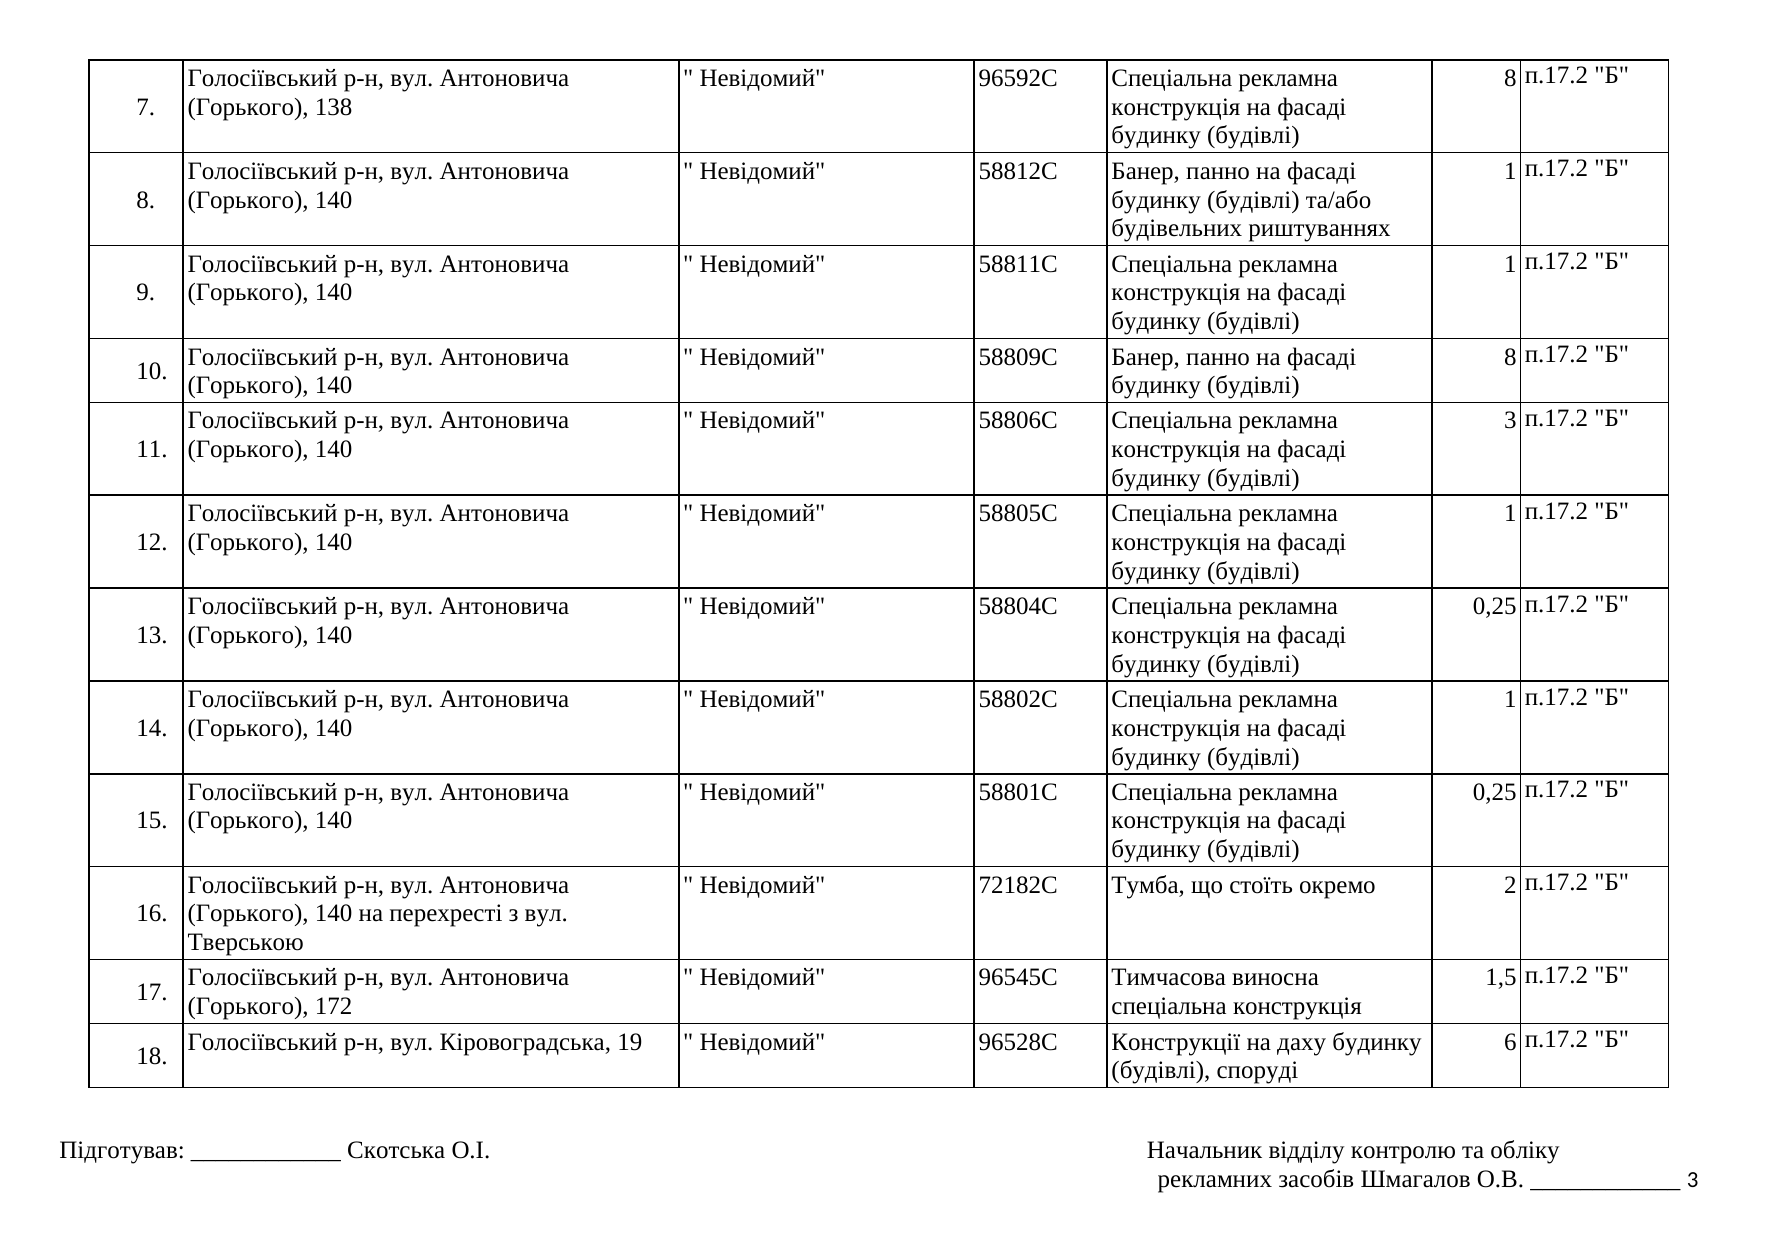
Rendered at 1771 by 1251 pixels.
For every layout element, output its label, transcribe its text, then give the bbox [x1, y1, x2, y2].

table_cell Голосіївський р-н, вул. Антоновича (Горького), 140 [184, 682, 678, 773]
table_cell 0,25 [1433, 589, 1520, 680]
table_cell Спеціальна рекламна конструкція на фасаді будинку (будівлі) [1108, 589, 1431, 680]
table_cell 58804С [975, 589, 1106, 680]
table_cell [90, 61, 182, 152]
table_cell " Невідомий" [680, 960, 973, 1022]
table_cell Тумба, що стоїть окремо [1108, 867, 1431, 958]
table_cell Голосіївський р-н, вул. Антоновича (Горького), 140 [184, 246, 678, 337]
table_cell Спеціальна рекламна конструкція на фасаді будинку (будівлі) [1108, 496, 1431, 587]
table_cell 1 [1433, 496, 1520, 587]
table_cell 2 [1433, 867, 1520, 958]
table_cell Голосіївський р-н, вул. Антоновича (Горького), 140 [184, 496, 678, 587]
table_cell Голосіївський р-н, вул. Антоновича (Горького), 138 [184, 61, 678, 152]
table_cell Голосіївський р-н, вул. Антоновича (Горького), 172 [184, 960, 678, 1022]
table_cell Спеціальна рекламна конструкція на фасаді будинку (будівлі) [1108, 775, 1431, 866]
table_cell Голосіївський р-н, вул. Антоновича (Горького), 140 [184, 153, 678, 245]
table_cell [90, 339, 182, 402]
table_cell 58812С [975, 153, 1106, 245]
table_cell " Невідомий" [680, 682, 973, 773]
table_cell 96528С [975, 1024, 1106, 1087]
table_cell " Невідомий" [680, 153, 973, 245]
table_cell 1 [1433, 246, 1520, 337]
table_cell Спеціальна рекламна конструкція на фасаді будинку (будівлі) [1108, 682, 1431, 773]
table_cell Голосіївський р-н, вул. Антоновича (Горького), 140 [184, 775, 678, 866]
table_cell 1 [1433, 153, 1520, 245]
table_cell 58802С [975, 682, 1106, 773]
table_cell п.17.2 "Б" [1521, 496, 1668, 587]
table_cell " Невідомий" [680, 246, 973, 337]
table_cell Спеціальна рекламна конструкція на фасаді будинку (будівлі) [1108, 403, 1431, 494]
table_cell 58809С [975, 339, 1106, 402]
table_cell Банер, панно на фасаді будинку (будівлі) [1108, 339, 1431, 402]
table_cell 72182С [975, 867, 1106, 958]
table_cell 8 [1433, 61, 1520, 152]
table_cell Банер, панно на фасаді будинку (будівлі) та/або будівельних риштуваннях [1108, 153, 1431, 245]
table_cell Голосіївський р-н, вул. Антоновича (Горького), 140 [184, 403, 678, 494]
table_cell [90, 867, 182, 958]
table_cell Спеціальна рекламна конструкція на фасаді будинку (будівлі) [1108, 246, 1431, 337]
table_cell п.17.2 "Б" [1521, 403, 1668, 494]
table_cell 58806С [975, 403, 1106, 494]
table_cell п.17.2 "Б" [1521, 960, 1668, 1022]
table_cell Голосіївський р-н, вул. Антоновича (Горького), 140 на перехресті з вул. Тверською [184, 867, 678, 958]
table_cell 96592С [975, 61, 1106, 152]
table_cell Тимчасова виносна спеціальна конструкція [1108, 960, 1431, 1022]
table_cell 0,25 [1433, 775, 1520, 866]
table_cell " Невідомий" [680, 339, 973, 402]
table_cell п.17.2 "Б" [1521, 589, 1668, 680]
table_cell 1,5 [1433, 960, 1520, 1022]
table_cell Голосіївський р-н, вул. Кіровоградська, 19 [184, 1024, 678, 1087]
table_cell 3 [1433, 403, 1520, 494]
table_cell [90, 246, 182, 337]
table_cell [90, 153, 182, 245]
table_cell п.17.2 "Б" [1521, 867, 1668, 958]
table_cell п.17.2 "Б" [1521, 246, 1668, 337]
table_cell Спеціальна рекламна конструкція на фасаді будинку (будівлі) [1108, 61, 1431, 152]
table_cell Конструкції на даху будинку (будівлі), споруді [1108, 1024, 1431, 1087]
table_cell " Невідомий" [680, 61, 973, 152]
table_cell п.17.2 "Б" [1521, 1024, 1668, 1087]
table_cell " Невідомий" [680, 403, 973, 494]
table_cell [90, 960, 182, 1022]
table_cell 96545С [975, 960, 1106, 1022]
table_cell " Невідомий" [680, 496, 973, 587]
table_cell 58811С [975, 246, 1106, 337]
table_cell п.17.2 "Б" [1521, 339, 1668, 402]
table_cell [90, 496, 182, 587]
table_cell 58805С [975, 496, 1106, 587]
table_cell 1 [1433, 682, 1520, 773]
table_cell [90, 682, 182, 773]
table_cell " Невідомий" [680, 867, 973, 958]
table_cell 6 [1433, 1024, 1520, 1087]
table_cell " Невідомий" [680, 775, 973, 866]
table_cell " Невідомий" [680, 589, 973, 680]
table_cell [90, 775, 182, 866]
table_cell п.17.2 "Б" [1521, 682, 1668, 773]
table_cell п.17.2 "Б" [1521, 775, 1668, 866]
table_cell [90, 1024, 182, 1087]
table_cell " Невідомий" [680, 1024, 973, 1087]
table_cell [90, 589, 182, 680]
table_cell 8 [1433, 339, 1520, 402]
table_cell 58801С [975, 775, 1106, 866]
table_cell Голосіївський р-н, вул. Антоновича (Горького), 140 [184, 339, 678, 402]
table_cell [90, 403, 182, 494]
table_cell п.17.2 "Б" [1521, 61, 1668, 152]
table_cell п.17.2 "Б" [1521, 153, 1668, 245]
table_cell Голосіївський р-н, вул. Антоновича (Горького), 140 [184, 589, 678, 680]
